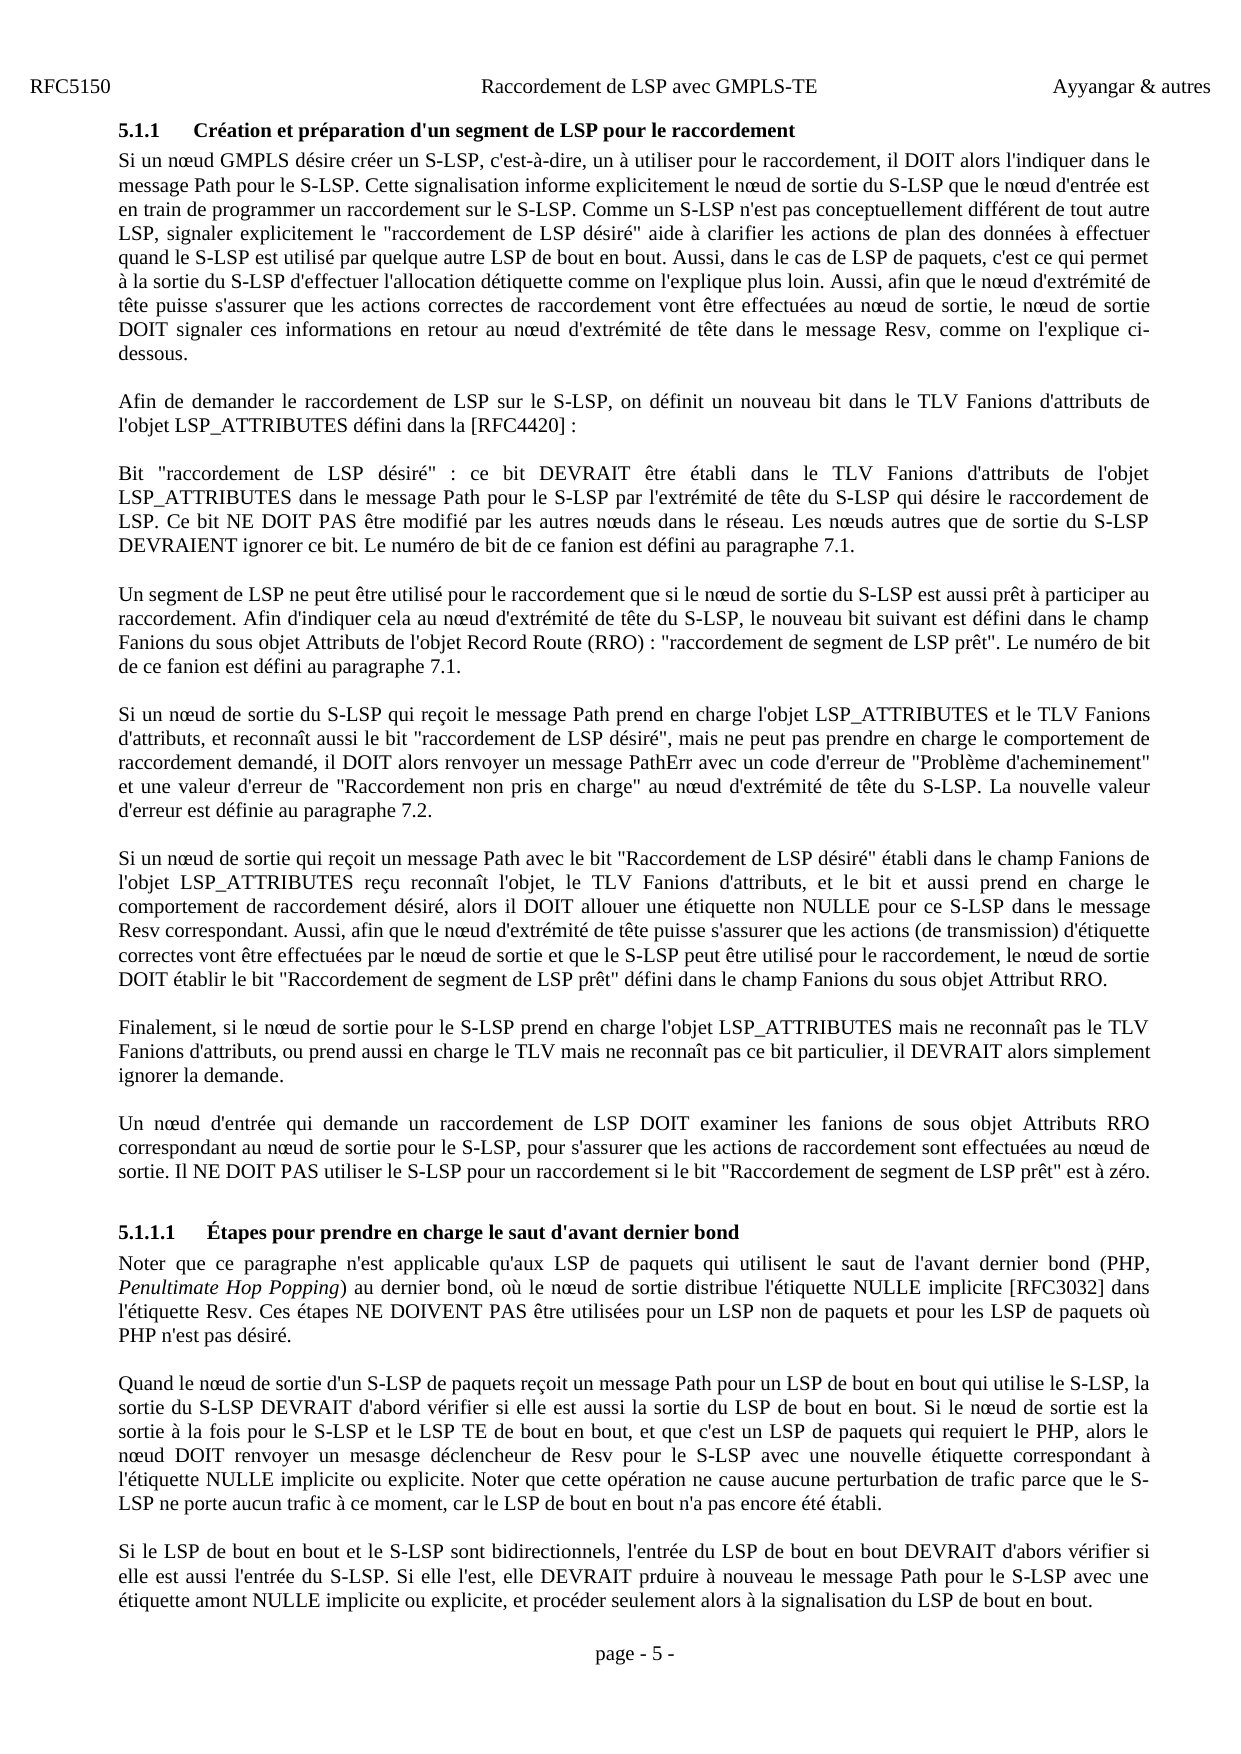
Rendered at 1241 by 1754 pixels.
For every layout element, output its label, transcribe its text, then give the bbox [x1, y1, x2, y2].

text Un nœud d'entrée qui demande un raccordement de LSP DOIT examiner les fanions de sous objet Attributs RRO correspondant au nœud de sortie pour le S-LSP, pour s'assurer que les actions de raccordement sont effectuées au nœud de sortie. Il NE DOIT PAS utiliser le S-LSP pour un raccordement si le bit "Raccordement de segment de LSP prêt" est à zéro. [118, 1111, 1152, 1183]
text Un segment de LSP ne peut être utilisé pour le raccordement que si le nœud de sortie du S-LSP est aussi prêt à participer au raccordement. Afin d'indiquer cela au nœud d'extrémité de tête du S-LSP, le nouveau bit suivant est défini dans le champ Fanions du sous objet Attributs de l'objet Record Route (RRO) : "raccordement de segment de LSP prêt". Le numéro de bit de ce fanion est défini au paragraphe 7.1. [118, 582, 1152, 678]
text Si le LSP de bout en bout et le S-LSP sont bidirectionnels, l'entrée du LSP de bout en bout DEVRAIT d'abors vérifier si elle est aussi l'entrée du S-LSP. Si elle l'est, elle DEVRAIT prduire à nouveau le message Path pour le S-LSP avec une étiquette amont NULLE implicite ou explicite, et procéder seulement alors à la signalisation du LSP de bout en bout. [118, 1539, 1152, 1612]
text Afin de demander le raccordement de LSP sur le S-LSP, on définit un nouveau bit dans le TLV Fanions d'attributs de l'objet LSP_ATTRIBUTES défini dans la [RFC4420] : [118, 389, 1152, 437]
text Si un nœud GMPLS désire créer un S-LSP, c'est-à-dire, un à utiliser pour le raccordement, il DOIT alors l'indiquer dans le message Path pour le S-LSP. Cette signalisation informe explicitement le nœud de sortie du S-LSP que le nœud d'entrée est en train de programmer un raccordement sur le S-LSP. Comme un S-LSP n'est pas conceptuellement différent de tout autre LSP, signaler explicitement le "raccordement de LSP désiré" aide à clarifier les actions de plan des données à effectuer quand le S-LSP est utilisé par quelque autre LSP de bout en bout. Aussi, dans le cas de LSP de paquets, c'est ce qui permet à la sortie du S-LSP d'effectuer l'allocation détiquette comme on l'explique plus loin. Aussi, afin que le nœud d'extrémité de tête puisse s'assurer que les actions correctes de raccordement vont être effectuées au nœud de sortie, le nœud de sortie DOIT signaler ces informations en retour au nœud d'extrémité de tête dans le message Resv, comme on l'explique ci-dessous. [118, 148, 1152, 365]
text Si un nœud de sortie qui reçoit un message Path avec le bit "Raccordement de LSP désiré" établi dans le champ Fanions de l'objet LSP_ATTRIBUTES reçu reconnaît l'objet, le TLV Fanions d'attributs, et le bit et aussi prend en charge le comportement de raccordement désiré, alors il DOIT allouer une étiquette non NULLE pour ce S-LSP dans le message Resv correspondant. Aussi, afin que le nœud d'extrémité de tête puisse s'assurer que les actions (de transmission) d'étiquette correctes vont être effectuées par le nœud de sortie et que le S-LSP peut être utilisé pour le raccordement, le nœud de sortie DOIT établir le bit "Raccordement de segment de LSP prêt" défini dans le champ Fanions du sous objet Attribut RRO. [118, 846, 1152, 991]
text Noter que ce paragraphe n'est applicable qu'aux LSP de paquets qui utilisent le saut de l'avant dernier bond (PHP, Penultimate Hop Popping) au dernier bond, où le nœud de sortie distribue l'étiquette NULLE implicite [RFC3032] dans l'étiquette Resv. Ces étapes NE DOIVENT PAS être utilisées pour un LSP non de paquets et pour les LSP de paquets où PHP n'est pas désiré. [118, 1251, 1152, 1347]
text Si un nœud de sortie du S-LSP qui reçoit le message Path prend en charge l'objet LSP_ATTRIBUTES et le TLV Fanions d'attributs, et reconnaît aussi le bit "raccordement de LSP désiré", mais ne peut pas prendre en charge le comportement de raccordement demandé, il DOIT alors renvoyer un message PathErr avec un code d'erreur de "Problème d'acheminement" et une valeur d'erreur de "Raccordement non pris en charge" au nœud d'extrémité de tête du S-LSP. La nouvelle valeur d'erreur est définie au paragraphe 7.2. [118, 702, 1152, 822]
text Bit "raccordement de LSP désiré" : ce bit DEVRAIT être établi dans le TLV Fanions d'attributs de l'objet LSP_ATTRIBUTES dans le message Path pour le S-LSP par l'extrémité de tête du S-LSP qui désire le raccordement de LSP. Ce bit NE DOIT PAS être modifié par les autres nœuds dans le réseau. Les nœuds autres que de sortie du S-LSP DEVRAIENT ignorer ce bit. Le numéro de bit de ce fanion est défini au paragraphe 7.1. [118, 461, 1152, 557]
subtitle 5.1.1 Création et préparation d'un segment de LSP pour le raccordement [118, 118, 1152, 142]
text Quand le nœud de sortie d'un S-LSP de paquets reçoit un message Path pour un LSP de bout en bout qui utilise le S-LSP, la sortie du S-LSP DEVRAIT d'abord vérifier si elle est aussi la sortie du LSP de bout en bout. Si le nœud de sortie est la sortie à la fois pour le S-LSP et le LSP TE de bout en bout, et que c'est un LSP de paquets qui requiert le PHP, alors le nœud DOIT renvoyer un mesasge déclencheur de Resv pour le S-LSP avec une nouvelle étiquette correspondant à l'étiquette NULLE implicite ou explicite. Noter que cette opération ne cause aucune perturbation de trafic parce que le S-LSP ne porte aucun trafic à ce moment, car le LSP de bout en bout n'a pas encore été établi. [118, 1371, 1152, 1515]
text Finalement, si le nœud de sortie pour le S-LSP prend en charge l'objet LSP_ATTRIBUTES mais ne reconnaît pas le TLV Fanions d'attributs, ou prend aussi en charge le TLV mais ne reconnaît pas ce bit particulier, il DEVRAIT alors simplement ignorer la demande. [118, 1015, 1152, 1087]
subtitle 5.1.1.1 Étapes pour prendre en charge le saut d'avant dernier bond [118, 1220, 1152, 1244]
